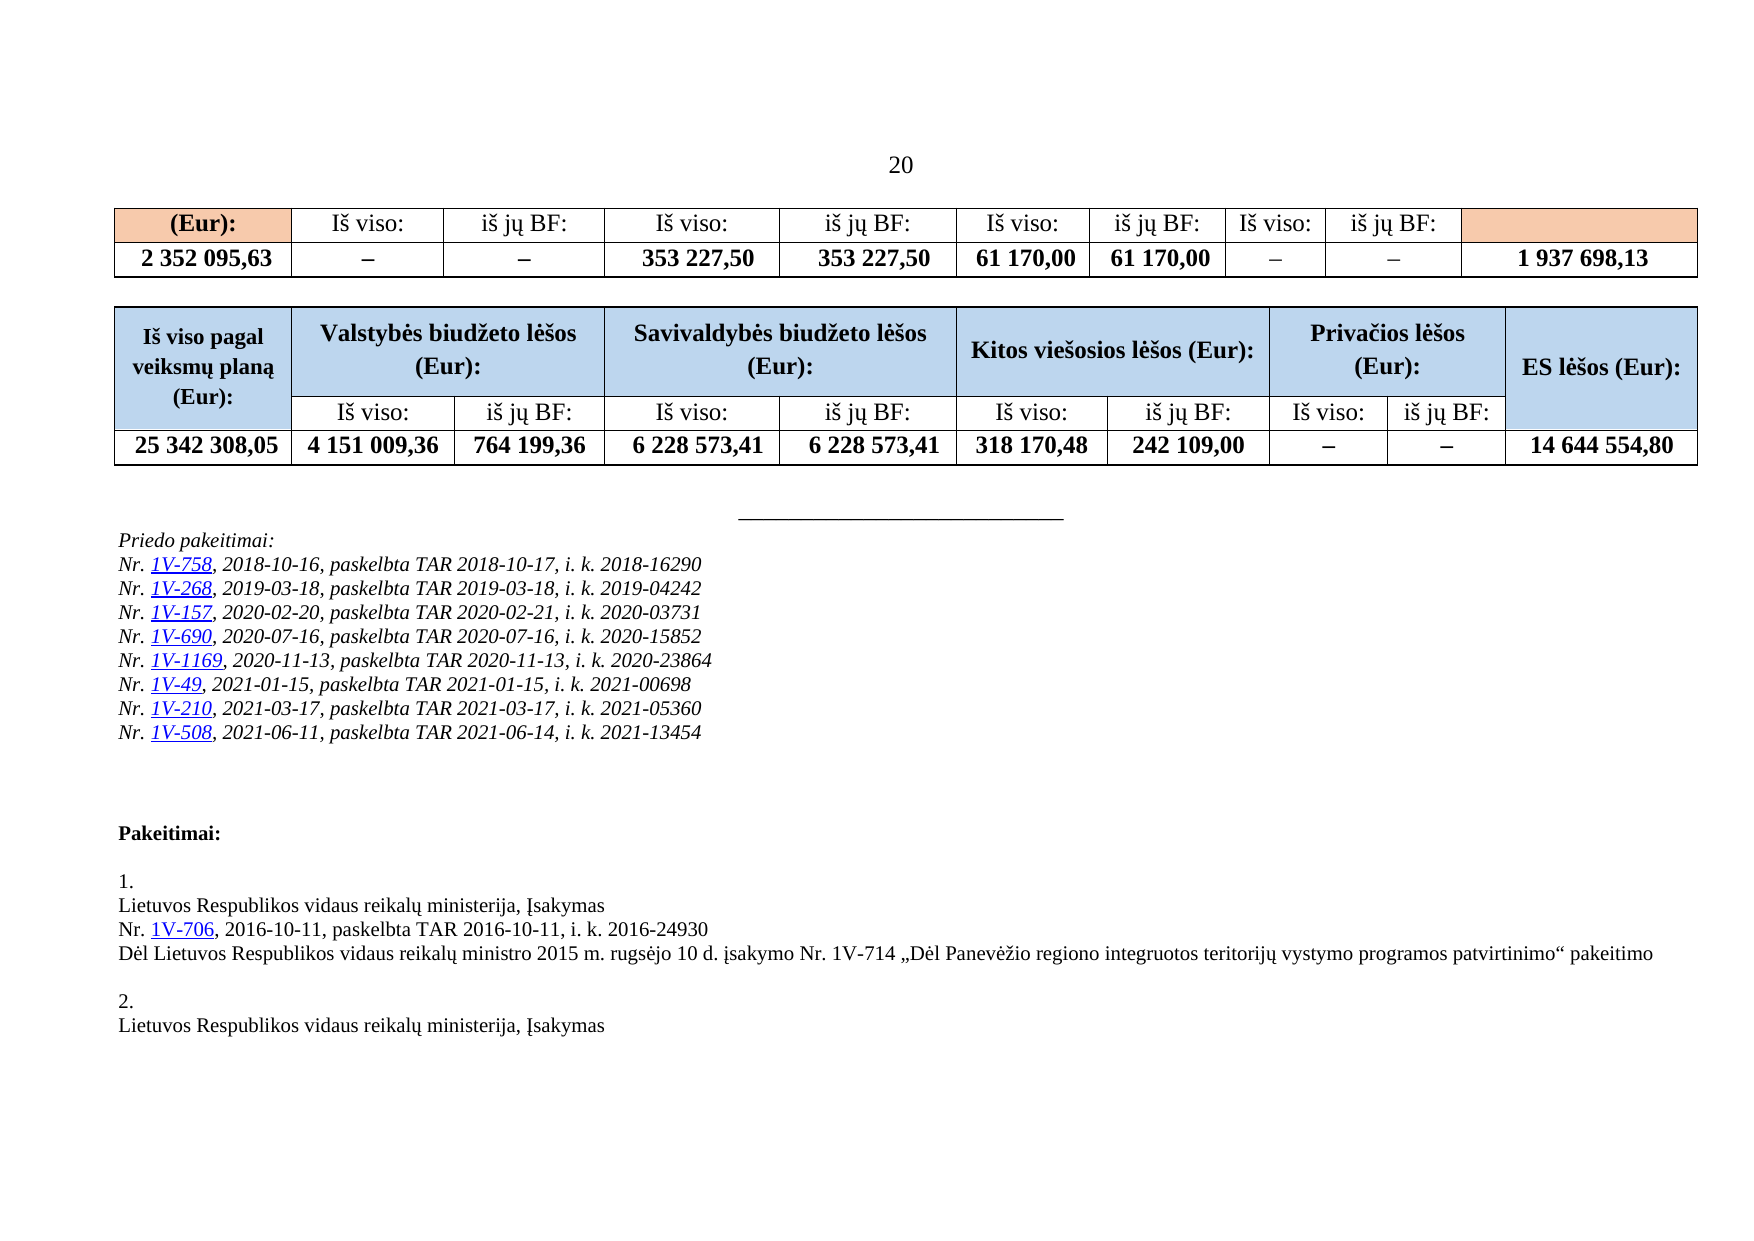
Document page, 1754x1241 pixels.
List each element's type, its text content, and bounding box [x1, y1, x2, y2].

table_cell 242 109,00 [1108, 431, 1269, 464]
table_cell 14 644 554,80 [1506, 431, 1697, 464]
table_header Savivaldybės biudžeto lėšos (Eur): [605, 308, 956, 396]
table_cell – [292, 243, 443, 276]
table_cell 4 151 009,36 [292, 431, 454, 464]
text Lietuvos Respublikos vidaus reikalų ministerija, Įsakymas [118, 893, 1683, 917]
table_cell iš jų BF: [780, 209, 956, 242]
text Nr. 1V-706, 2016-10-11, paskelbta TAR 2016-10-11, i. k. 2016-24930 [118, 917, 1683, 941]
text Pakeitimai: [118, 821, 1683, 845]
table_header Iš viso pagal veiksmų planą (Eur): [115, 308, 291, 429]
table_cell – [1270, 431, 1387, 464]
table_cell 61 170,00 [957, 243, 1089, 276]
text Priedo pakeitimai: [118, 527, 1683, 552]
table_cell Iš viso: [605, 397, 779, 429]
table_cell 353 227,50 [605, 243, 779, 276]
table_cell iš jų BF: [444, 209, 604, 242]
text __________________________ [118, 494, 1683, 523]
table_cell 2 352 095,63 [115, 243, 291, 276]
table_cell 25 342 308,05 [115, 431, 291, 464]
table_cell Iš viso: [957, 397, 1107, 429]
text Nr. 1V-690, 2020-07-16, paskelbta TAR 2020-07-16, i. k. 2020-15852 [118, 624, 1683, 648]
table_cell Iš viso: [605, 209, 779, 242]
table_cell – [444, 243, 604, 276]
table_cell – [1388, 431, 1505, 464]
table_cell 1 937 698,13 [1462, 243, 1697, 276]
table_header ES lėšos (Eur): [1506, 308, 1697, 429]
table_cell 764 199,36 [455, 431, 604, 464]
table_cell iš jų BF: [1090, 209, 1225, 242]
table_header [1462, 209, 1697, 242]
text Lietuvos Respublikos vidaus reikalų ministerija, Įsakymas [118, 1013, 1683, 1037]
text Nr. 1V-268, 2019-03-18, paskelbta TAR 2019-03-18, i. k. 2019-04242 [118, 576, 1683, 600]
table_cell Iš viso: [292, 397, 454, 429]
table_cell Iš viso: [292, 209, 443, 242]
table_cell iš jų BF: [780, 397, 956, 429]
table_cell – [1326, 243, 1461, 276]
table_cell 6 228 573,41 [780, 431, 956, 464]
table_cell iš jų BF: [1326, 209, 1461, 242]
table_cell 318 170,48 [957, 431, 1107, 464]
table_header (Eur): [115, 209, 291, 242]
table_cell iš jų BF: [1108, 397, 1269, 429]
text Nr. 1V-210, 2021-03-17, paskelbta TAR 2021-03-17, i. k. 2021-05360 [118, 696, 1683, 720]
text Nr. 1V-49, 2021-01-15, paskelbta TAR 2021-01-15, i. k. 2021-00698 [118, 672, 1683, 696]
table_cell 353 227,50 [780, 243, 956, 276]
table_cell Iš viso: [1270, 397, 1387, 429]
table_header Privačios lėšos (Eur): [1270, 308, 1505, 396]
text 2. [118, 989, 1683, 1013]
text Nr. 1V-758, 2018-10-16, paskelbta TAR 2018-10-17, i. k. 2018-16290 [118, 552, 1683, 576]
table_cell 61 170,00 [1090, 243, 1225, 276]
text Nr. 1V-157, 2020-02-20, paskelbta TAR 2020-02-21, i. k. 2020-03731 [118, 600, 1683, 624]
table_header Valstybės biudžeto lėšos (Eur): [292, 308, 604, 396]
table_cell – [1226, 243, 1325, 276]
table_cell iš jų BF: [455, 397, 604, 429]
text Dėl Lietuvos Respublikos vidaus reikalų ministro 2015 m. rugsėjo 10 d. įsakymo Nr. 1V-714 „Dėl Panevėžio regiono integruotos teritorijų vystymo programos patvirtinimo“ pakeitimo [118, 941, 1683, 965]
table_cell Iš viso: [1226, 209, 1325, 242]
table_header Kitos viešosios lėšos (Eur): [957, 308, 1269, 396]
text Nr. 1V-1169, 2020-11-13, paskelbta TAR 2020-11-13, i. k. 2020-23864 [118, 648, 1683, 672]
table_cell iš jų BF: [1388, 397, 1505, 429]
text 1. [118, 869, 1683, 893]
text Nr. 1V-508, 2021-06-11, paskelbta TAR 2021-06-14, i. k. 2021-13454 [118, 720, 1683, 744]
table_cell 6 228 573,41 [605, 431, 779, 464]
table_cell Iš viso: [957, 209, 1089, 242]
